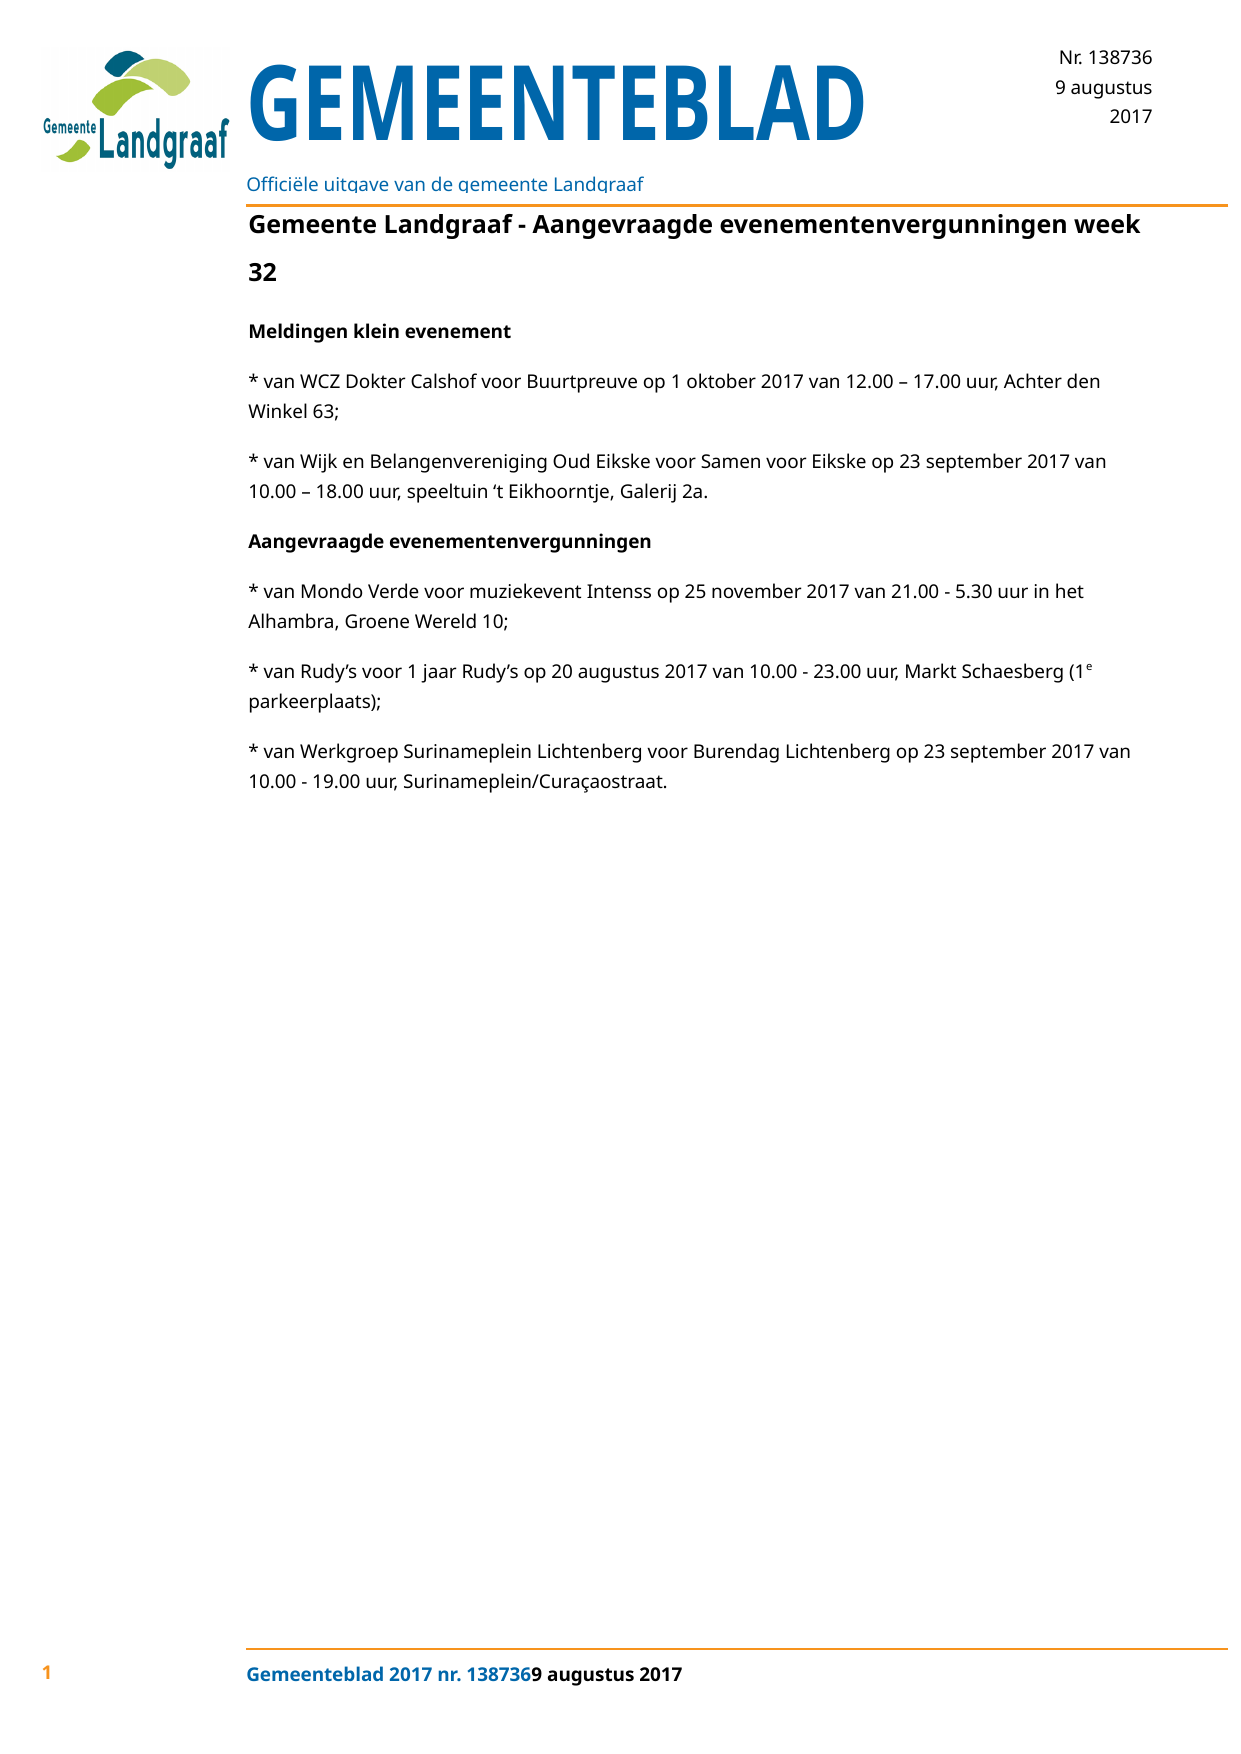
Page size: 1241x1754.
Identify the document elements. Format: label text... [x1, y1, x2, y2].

text Gemeente Landgraaf - Aangevraagde evenementenvergunningen week 32 [248, 207, 1152, 288]
text * van Werkgroep Surinameplein Lichtenberg voor Burendag Lichtenberg op 23 september 2017 van 10.00 - 19.00 uur, Surinameplein/Curaçaostraat. [248, 739, 1152, 794]
text * van Wijk en Belangenvereniging Oud Eikske voor Samen voor Eikske op 23 september 2017 van 10.00 – 18.00 uur, speeltuin ‘t Eikhoorntje, Galerij 2a. [248, 448, 1152, 504]
text Meldingen klein evenement [248, 318, 1152, 344]
text * van WCZ Dokter Calshof voor Buurtpreuve op 1 oktober 2017 van 12.00 – 17.00 uur, Achter den Winkel 63; [248, 368, 1152, 424]
text * van Mondo Verde voor muziekevent Intenss op 25 november 2017 van 21.00 - 5.30 uur in het Alhambra, Groene Wereld 10; [248, 579, 1152, 634]
text * van Rudy’s voor 1 jaar Rudy’s op 20 augustus 2017 van 10.00 - 23.00 uur, Markt Schaesberg (1e parkeerplaats); [248, 659, 1152, 714]
text Aangevraagde evenementenvergunningen [248, 528, 1152, 554]
picture [41, 47, 231, 172]
